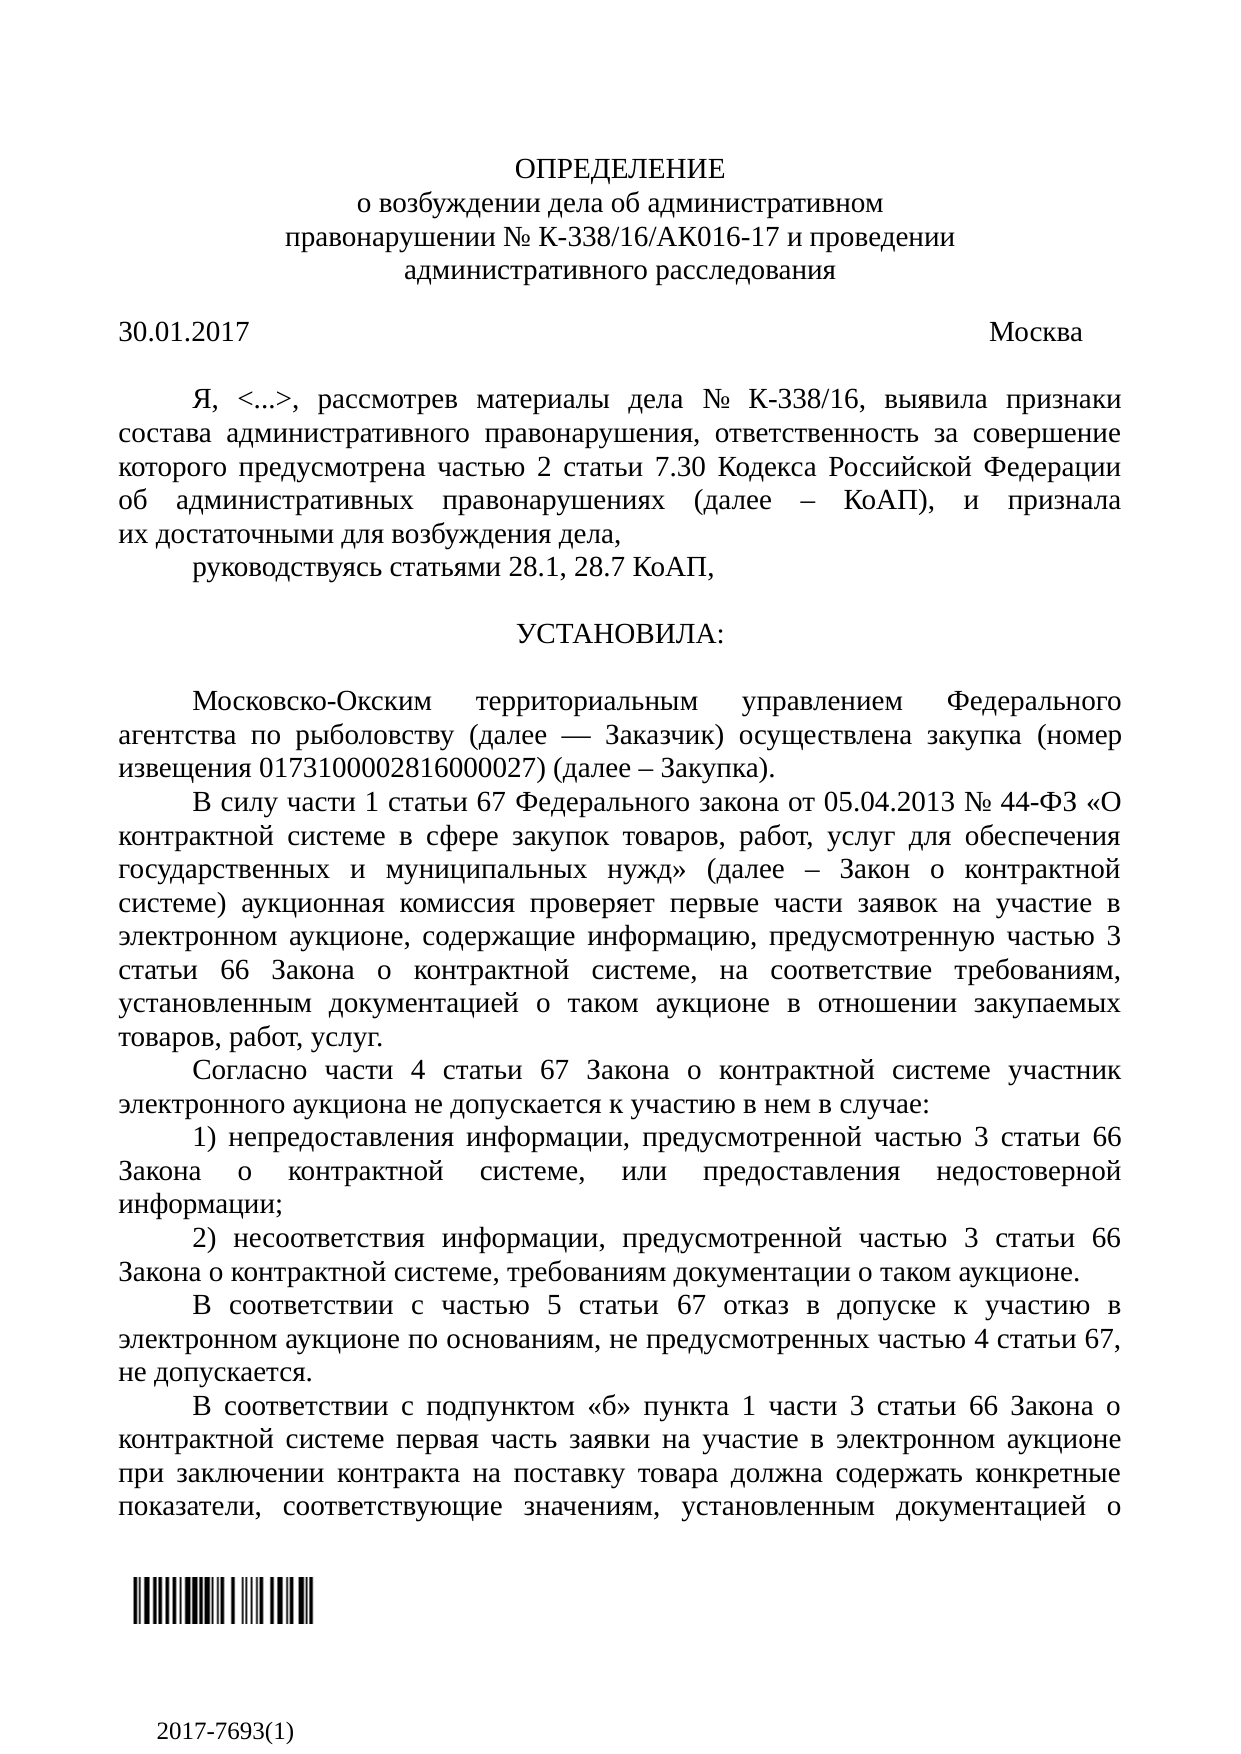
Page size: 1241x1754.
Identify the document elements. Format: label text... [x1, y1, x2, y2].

text Я, <...>, рассмотрев материалы дела № К-338/16, выявила признаки состава административного правонарушения, ответственность за совершение которого предусмотрена частью 2 статьи 7.30 Кодекса Российской Федерации об административных правонарушениях (далее – КоАП), и признала их достаточными для возбуждения дела, [118, 382, 1122, 549]
text административного расследования [118, 252, 1122, 286]
text 30.01.2017 Москва [118, 314, 1122, 348]
text В силу части 1 статьи 67 Федерального закона от 05.04.2013 № 44-ФЗ «О контрактной системе в сфере закупок товаров, работ, услуг для обеспечения государственных и муниципальных нужд» (далее – Закон о контрактной системе) аукционная комиссия проверяет первые части заявок на участие в электронном аукционе, содержащие информацию, предусмотренную частью 3 статьи 66 Закона о контрактной системе, на соответствие требованиям, установленным документацией о таком аукционе в отношении закупаемых товаров, работ, услуг. [118, 784, 1122, 1052]
picture [118, 1577, 331, 1624]
text руководствуясь статьями 28.1, 28.7 КоАП, [118, 549, 1122, 583]
text УСТАНОВИЛА: [118, 616, 1122, 650]
text Согласно части 4 статьи 67 Закона о контрактной системе участник электронного аукциона не допускается к участию в нем в случае: [118, 1052, 1122, 1119]
text о возбуждении дела об административном [118, 185, 1122, 219]
text ОПРЕДЕЛЕНИЕ [118, 152, 1122, 185]
text Московско-Окским территориальным управлением Федерального агентства по рыболовству (далее — Заказчик) осуществлена закупка (номер извещения 0173100002816000027) (далее – Закупка). [118, 683, 1122, 784]
text 1) непредоставления информации, предусмотренной частью 3 статьи 66 Закона о контрактной системе, или предоставления недостоверной информации; [118, 1119, 1122, 1220]
text правонарушении № К-338/16/АК016-17 и проведении [118, 219, 1122, 252]
text 2) несоответствия информации, предусмотренной частью 3 статьи 66 Закона о контрактной системе, требованиям документации о таком аукционе. [118, 1220, 1122, 1287]
text В соответствии с частью 5 статьи 67 отказ в допуске к участию в электронном аукционе по основаниям, не предусмотренных частью 4 статьи 67, не допускается. [118, 1287, 1122, 1388]
text В соответствии с подпунктом «б» пункта 1 части 3 статьи 66 Закона о контрактной системе первая часть заявки на участие в электронном аукционе при заключении контракта на поставку товара должна содержать конкретные показатели, соответствующие значениям, установленным документацией о [118, 1388, 1122, 1522]
